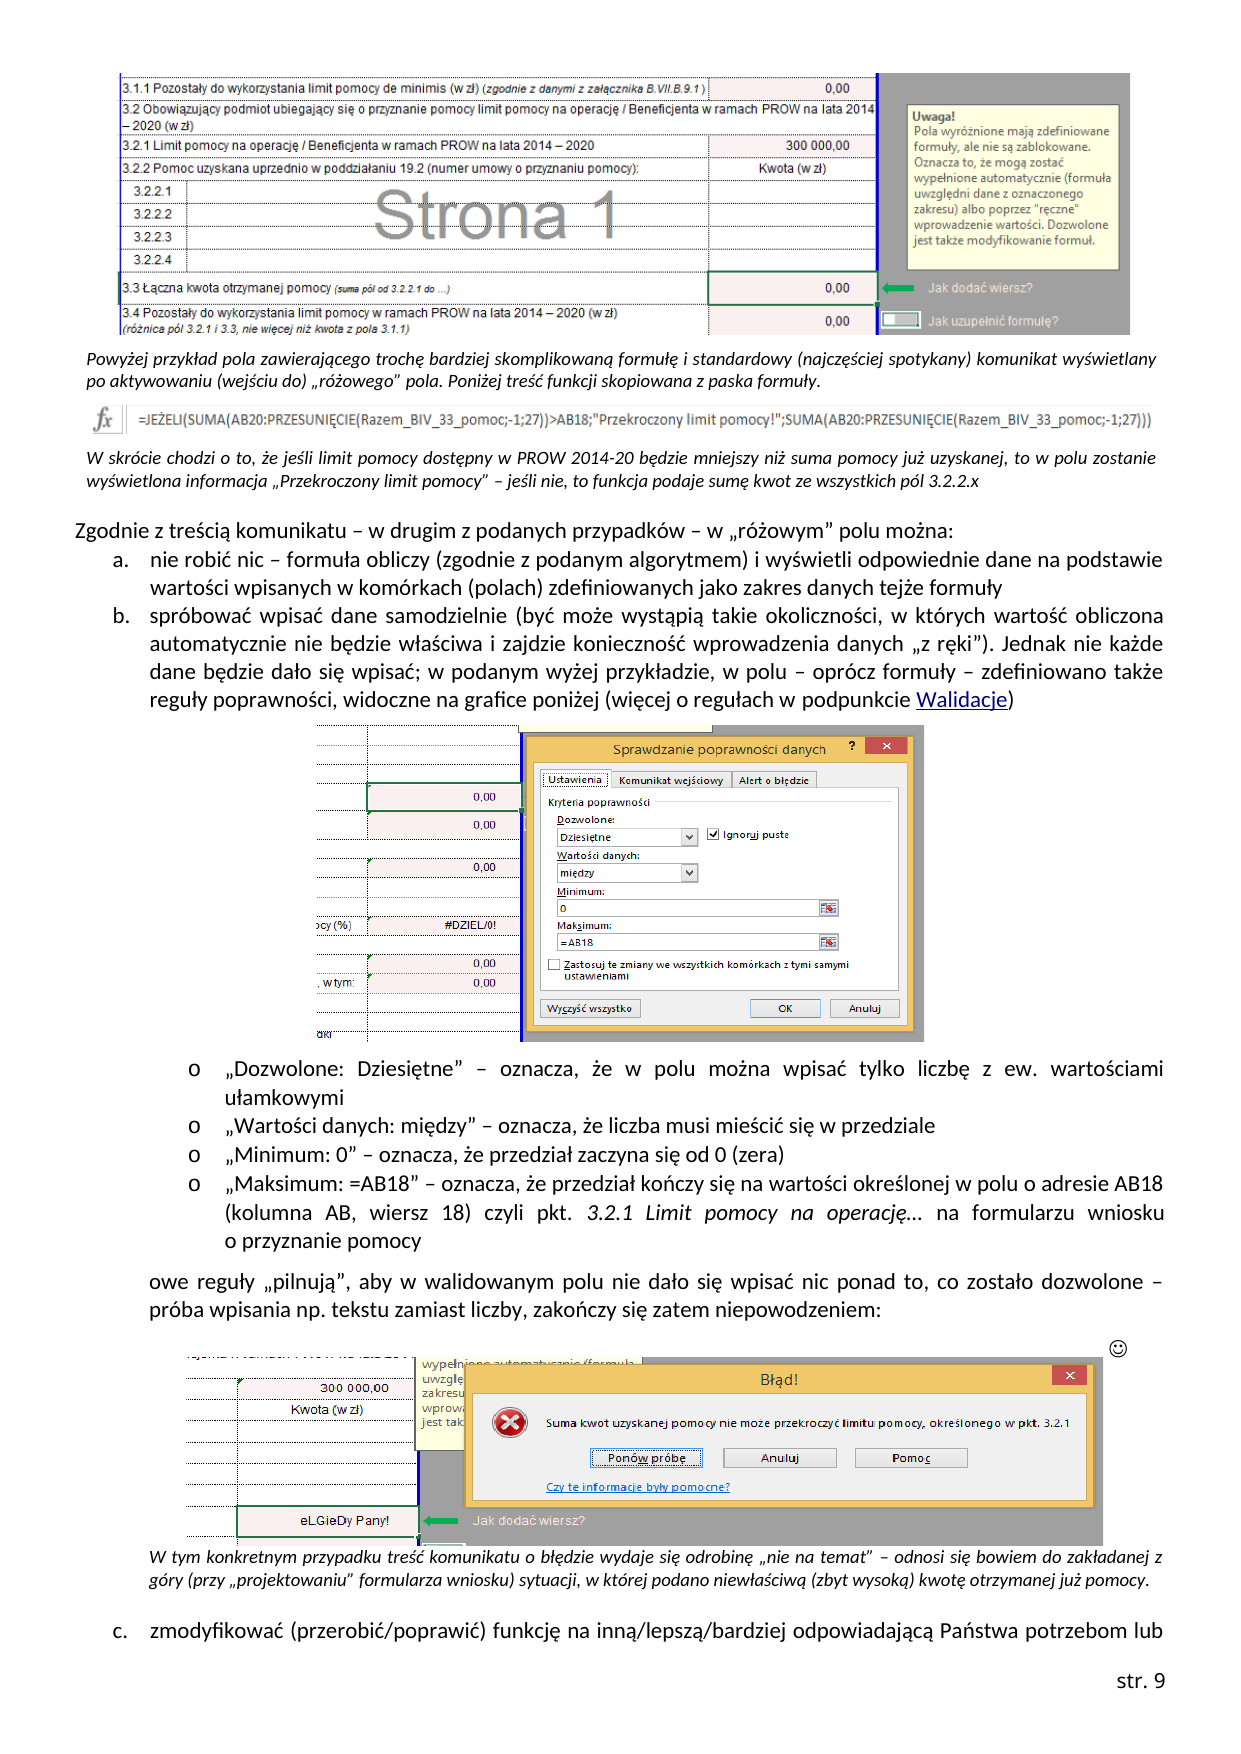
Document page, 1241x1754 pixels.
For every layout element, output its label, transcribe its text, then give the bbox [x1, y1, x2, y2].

list „Wartości danych: między” – oznacza, że liczba musi mieścić się w przedziale [187, 1111, 1165, 1140]
list „Minimum: 0” – oznacza, że przedział zaczyna się od 0 (zera) [187, 1140, 1165, 1169]
table_cell Powyżej przykład pola zawierającego trochę bardziej skomplikowaną formułę i standardowy (najczęściej spotykany) komunikat wyświetlany po aktywowaniu (wejściu do) „różowego” pola. Poniżej treść funkcji skopiowana z paska formuły. [75, 334, 1172, 405]
table_cell W skrócie chodzi o to, że jeśli limit pomocy dostępny w PROW 2014-20 będzie mniejszy niż suma pomocy już uzyskanej, to w polu zostanie wyświetlona informacja „Przekroczony limit pomocy” – jeśli nie, to funkcja podaje sumę kwot ze wszystkich pól 3.2.2.x [75, 433, 1172, 492]
table_cell [1130, 74, 1172, 334]
list „Maksimum: =AB18” – oznacza, że przedział kończy się na wartości określonej w polu o adresie AB18 (kolumna AB, wiersz 18) czyli pkt. 3.2.1 Limit pomocy na operację… na formularzu wniosku o przyznanie pomocy [187, 1169, 1165, 1254]
table_cell [1155, 405, 1172, 433]
list spróbować wpisać dane samodzielnie (być może wystąpią takie okoliczności, w których wartość obliczona automatycznie nie będzie właściwa i zajdzie konieczność wprowadzenia danych „z ręki”). Jednak nie każde dane będzie dało się wpisać; w podanym wyżej przykładzie, w polu – oprócz formuły – zdefiniowano także reguły poprawności, widoczne na grafice poniżej (więcej o regułach w podpunkcie Walidacje) [112, 601, 1165, 713]
text owe reguły „pilnują”, aby w walidowanym polu nie dało się wpisać nic ponad to, co zostało dozwolone – próba wpisania np. tekstu zamiast liczby, zakończy się zatem niepowodzeniem: [149, 1267, 1165, 1323]
text  [149, 1336, 1165, 1545]
text Zgodnie z treścią komunikatu – w drugim z podanych przypadków – w „różowym” polu można: [75, 517, 1165, 545]
table_cell [75, 74, 116, 334]
list nie robić nic – formuła obliczy (zgodnie z podanym algorytmem) i wyświetli odpowiednie dane na podstawie wartości wpisanych w komórkach (polach) zdefiniowanych jako zakres danych tejże formuły [112, 545, 1165, 601]
text W tym konkretnym przypadku treść komunikatu o błędzie wydaje się odrobinę „nie na temat” – odnosi się bowiem do zakładanej z góry (przy „projektowaniu” formularza wniosku) sytuacji, w której podano niewłaściwą (zbyt wysoką) kwotę otrzymanej już pomocy. [149, 1545, 1165, 1591]
list zmodyfikować (przerobić/poprawić) funkcję na inną/lepszą/bardziej odpowiadającą Państwa potrzebom lub [112, 1616, 1165, 1644]
list „Dozwolone: Dziesiętne” – oznacza, że w polu można wpisać tylko liczbę z ew. wartościami ułamkowymi [187, 1054, 1165, 1111]
table_cell [75, 405, 92, 433]
